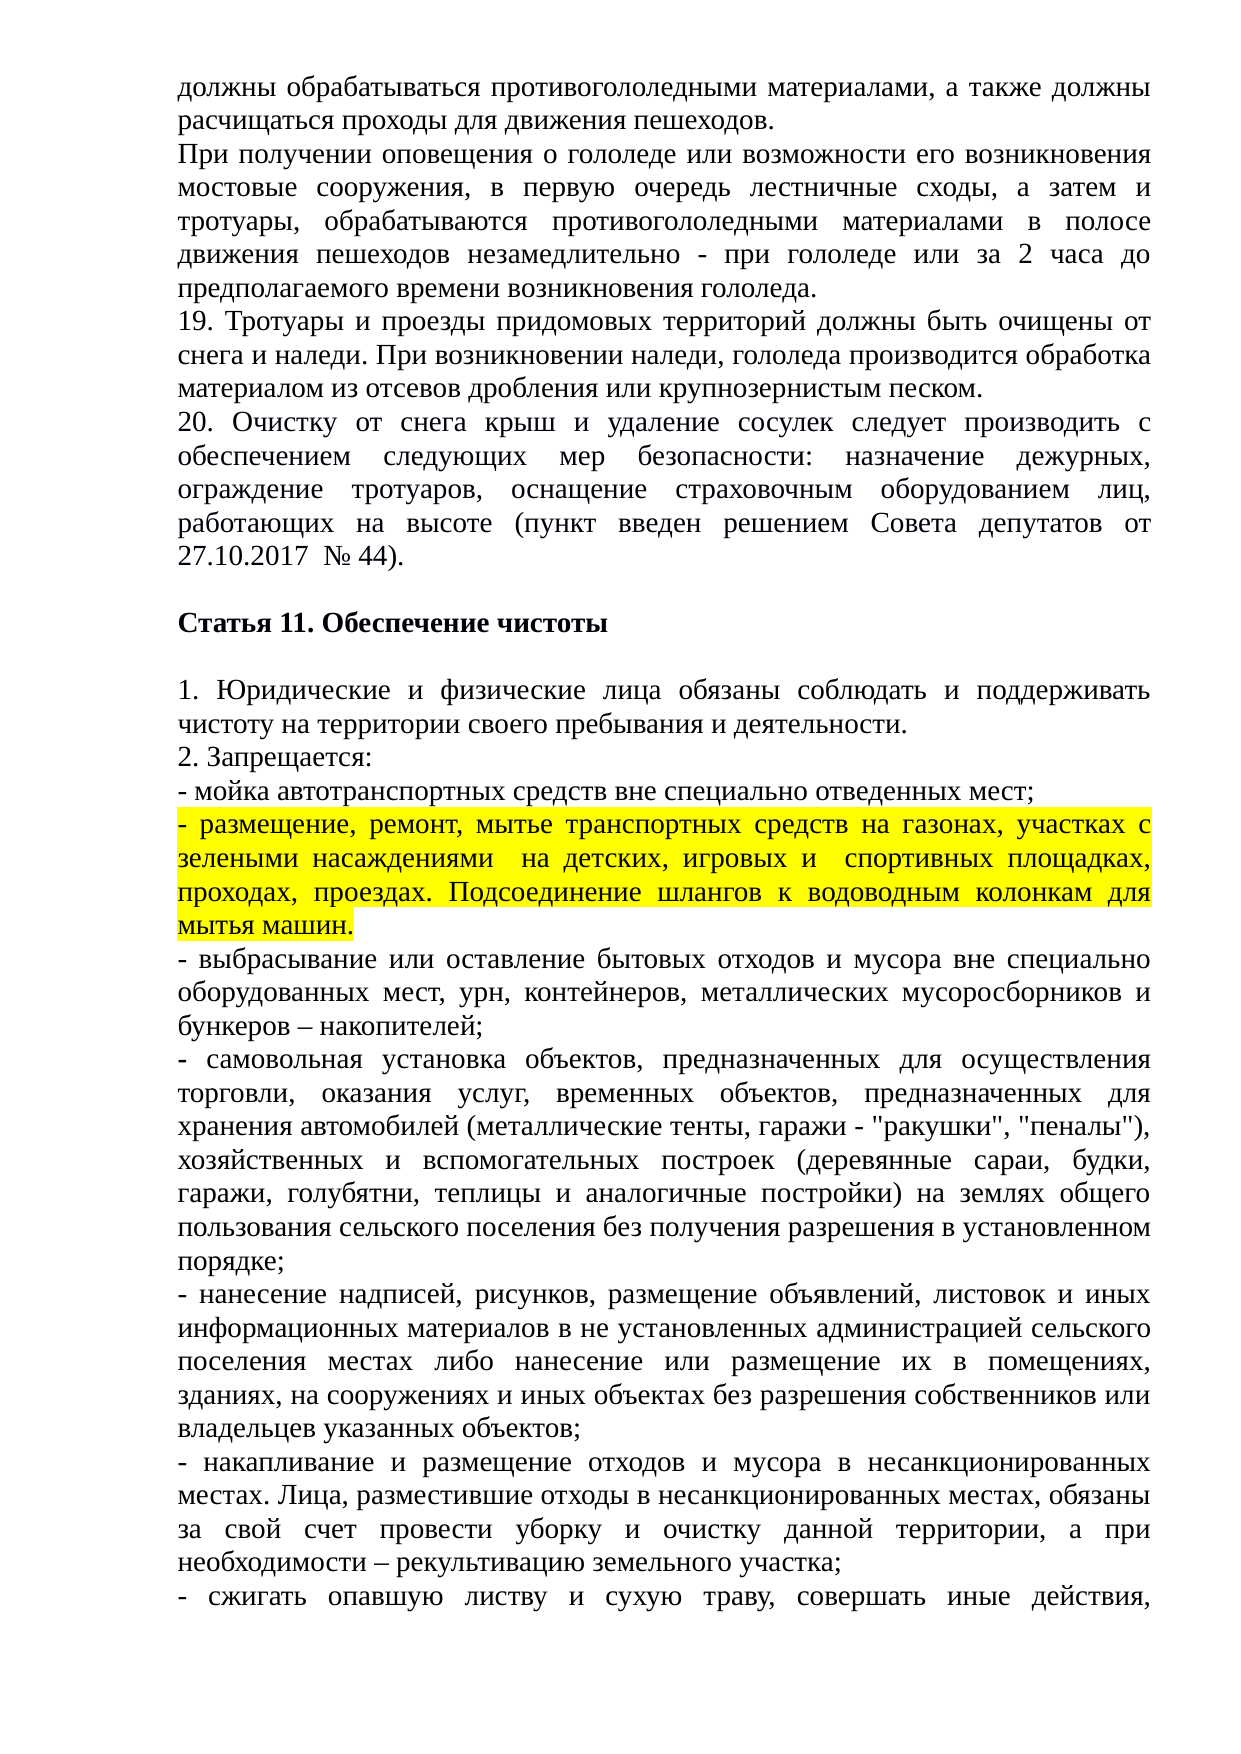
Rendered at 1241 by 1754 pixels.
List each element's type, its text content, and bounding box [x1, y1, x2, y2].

text Статья 11. Обеспечение чистоты [177, 605, 1152, 639]
text - выбрасывание или оставление бытовых отходов и мусора вне специально оборудованных мест, урн, контейнеров, металлических мусоросборников и бункеров – накопителей; [177, 941, 1152, 1041]
text 19. Тротуары и проезды придомовых территорий должны быть очищены от снега и наледи. При возникновении наледи, гололеда производится обработка материалом из отсевов дробления или крупнозернистым песком. [177, 303, 1152, 404]
text 2. Запрещается: [177, 739, 1152, 773]
text 1. Юридические и физические лица обязаны соблюдать и поддерживать чистоту на территории своего пребывания и деятельности. [177, 672, 1152, 739]
text - сжигать опавшую листву и сухую траву, совершать иные действия, [177, 1578, 1152, 1612]
text При получении оповещения о гололеде или возможности его возникновения мостовые сооружения, в первую очередь лестничные сходы, а затем и тротуары, обрабатываются противогололедными материалами в полосе движения пешеходов незамедлительно - при гололеде или за 2 часа до предполагаемого времени возникновения гололеда. [177, 136, 1152, 303]
text 20. Очистку от снега крыш и удаление сосулек следует производить с обеспечением следующих мер безопасности: назначение дежурных, ограждение тротуаров, оснащение страховочным оборудованием лиц, работающих на высоте (пункт введен решением Совета депутатов от 27.10.2017 № 44). [177, 404, 1152, 572]
text - накапливание и размещение отходов и мусора в несанкционированных местах. Лица, разместившие отходы в несанкционированных местах, обязаны за свой счет провести уборку и очистку данной территории, а при необходимости – рекультивацию земельного участка; [177, 1444, 1152, 1578]
text - размещение, ремонт, мытье транспортных средств на газонах, участках с зелеными насаждениями на детских, игровых и спортивных площадках, проходах, проездах. Подсоединение шлангов к водоводным колонкам для мытья машин. [177, 807, 1152, 941]
text - нанесение надписей, рисунков, размещение объявлений, листовок и иных информационных материалов в не установленных администрацией сельского поселения местах либо нанесение или размещение их в помещениях, зданиях, на сооружениях и иных объектах без разрешения собственников или владельцев указанных объектов; [177, 1276, 1152, 1444]
text должны обрабатываться противогололедными материалами, а также должны расчищаться проходы для движения пешеходов. [177, 69, 1152, 136]
text - мойка автотранспортных средств вне специально отведенных мест; [177, 773, 1152, 807]
text - самовольная установка объектов, предназначенных для осуществления торговли, оказания услуг, временных объектов, предназначенных для хранения автомобилей (металлические тенты, гаражи - "ракушки", "пеналы"), хозяйственных и вспомогательных построек (деревянные сараи, будки, гаражи, голубятни, теплицы и аналогичные постройки) на землях общего пользования сельского поселения без получения разрешения в установленном порядке; [177, 1041, 1152, 1276]
